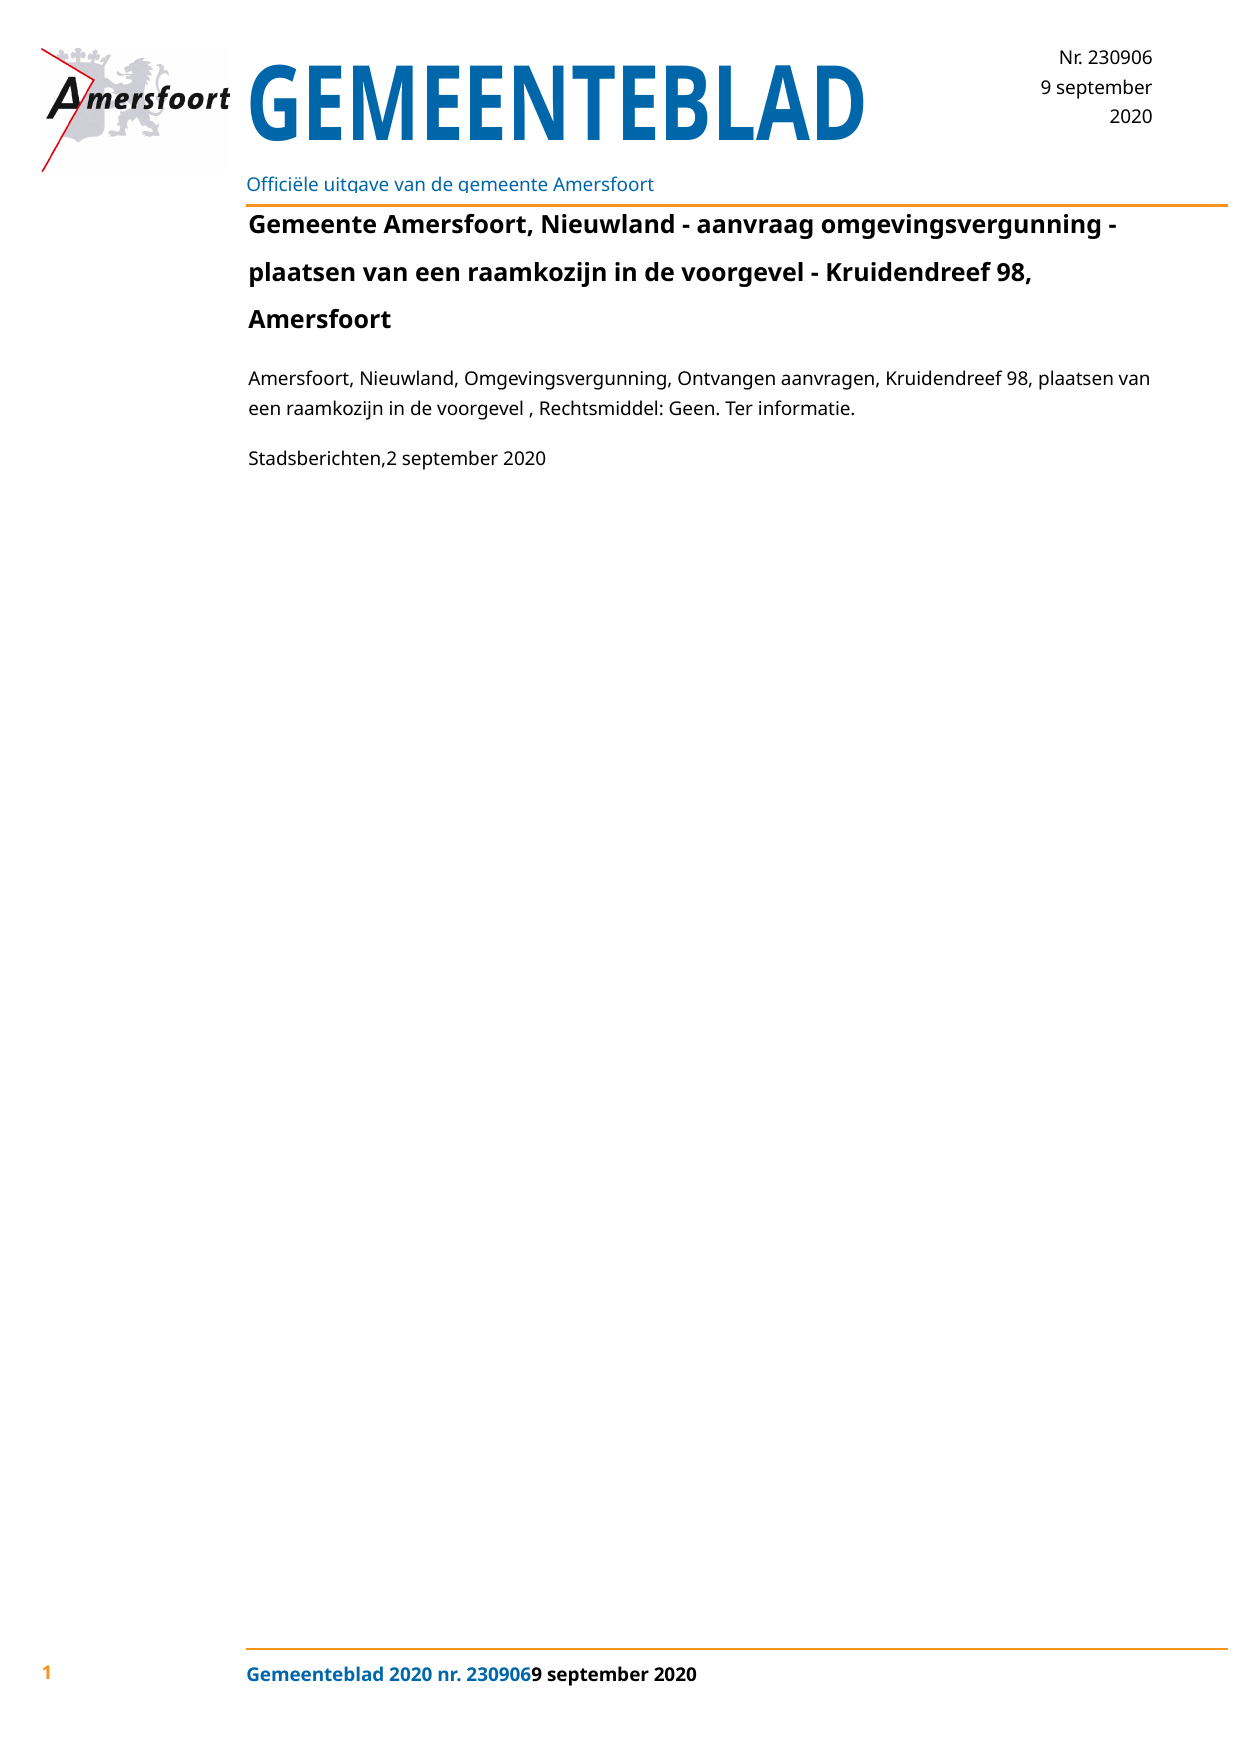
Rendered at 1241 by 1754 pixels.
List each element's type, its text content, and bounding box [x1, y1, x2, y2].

text Stadsberichten,2 september 2020 [248, 446, 1152, 471]
picture [41, 47, 231, 172]
text Amersfoort, Nieuwland, Omgevingsvergunning, Ontvangen aanvragen, Kruidendreef 98, plaatsen van een raamkozijn in de voorgevel , Rechtsmiddel: Geen. Ter informatie. [248, 366, 1152, 421]
text Gemeente Amersfoort, Nieuwland - aanvraag omgevingsvergunning - plaatsen van een raamkozijn in de voorgevel - Kruidendreef 98, Amersfoort [248, 207, 1152, 336]
